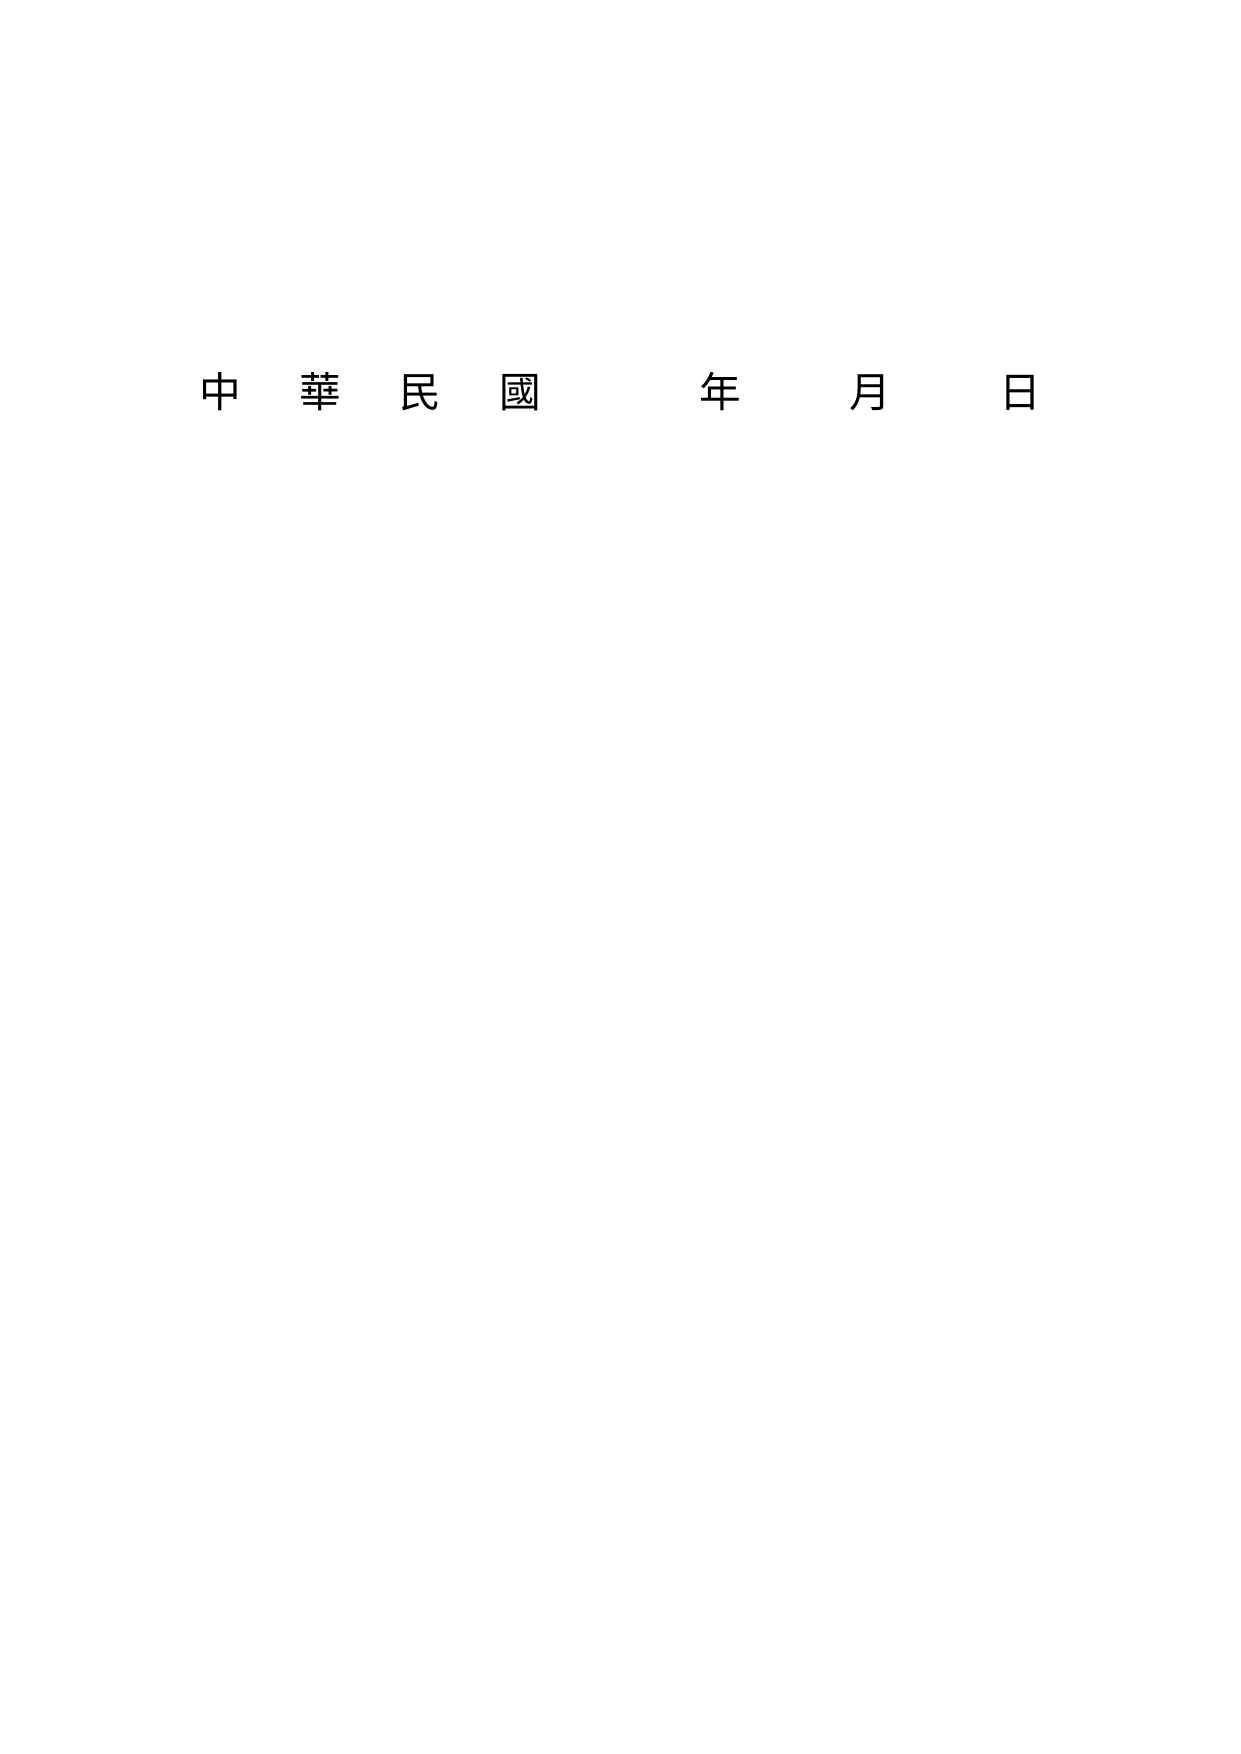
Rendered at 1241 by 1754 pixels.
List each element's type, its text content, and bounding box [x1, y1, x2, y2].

text 中 華 民 國 年 月 日 [177, 352, 1063, 427]
